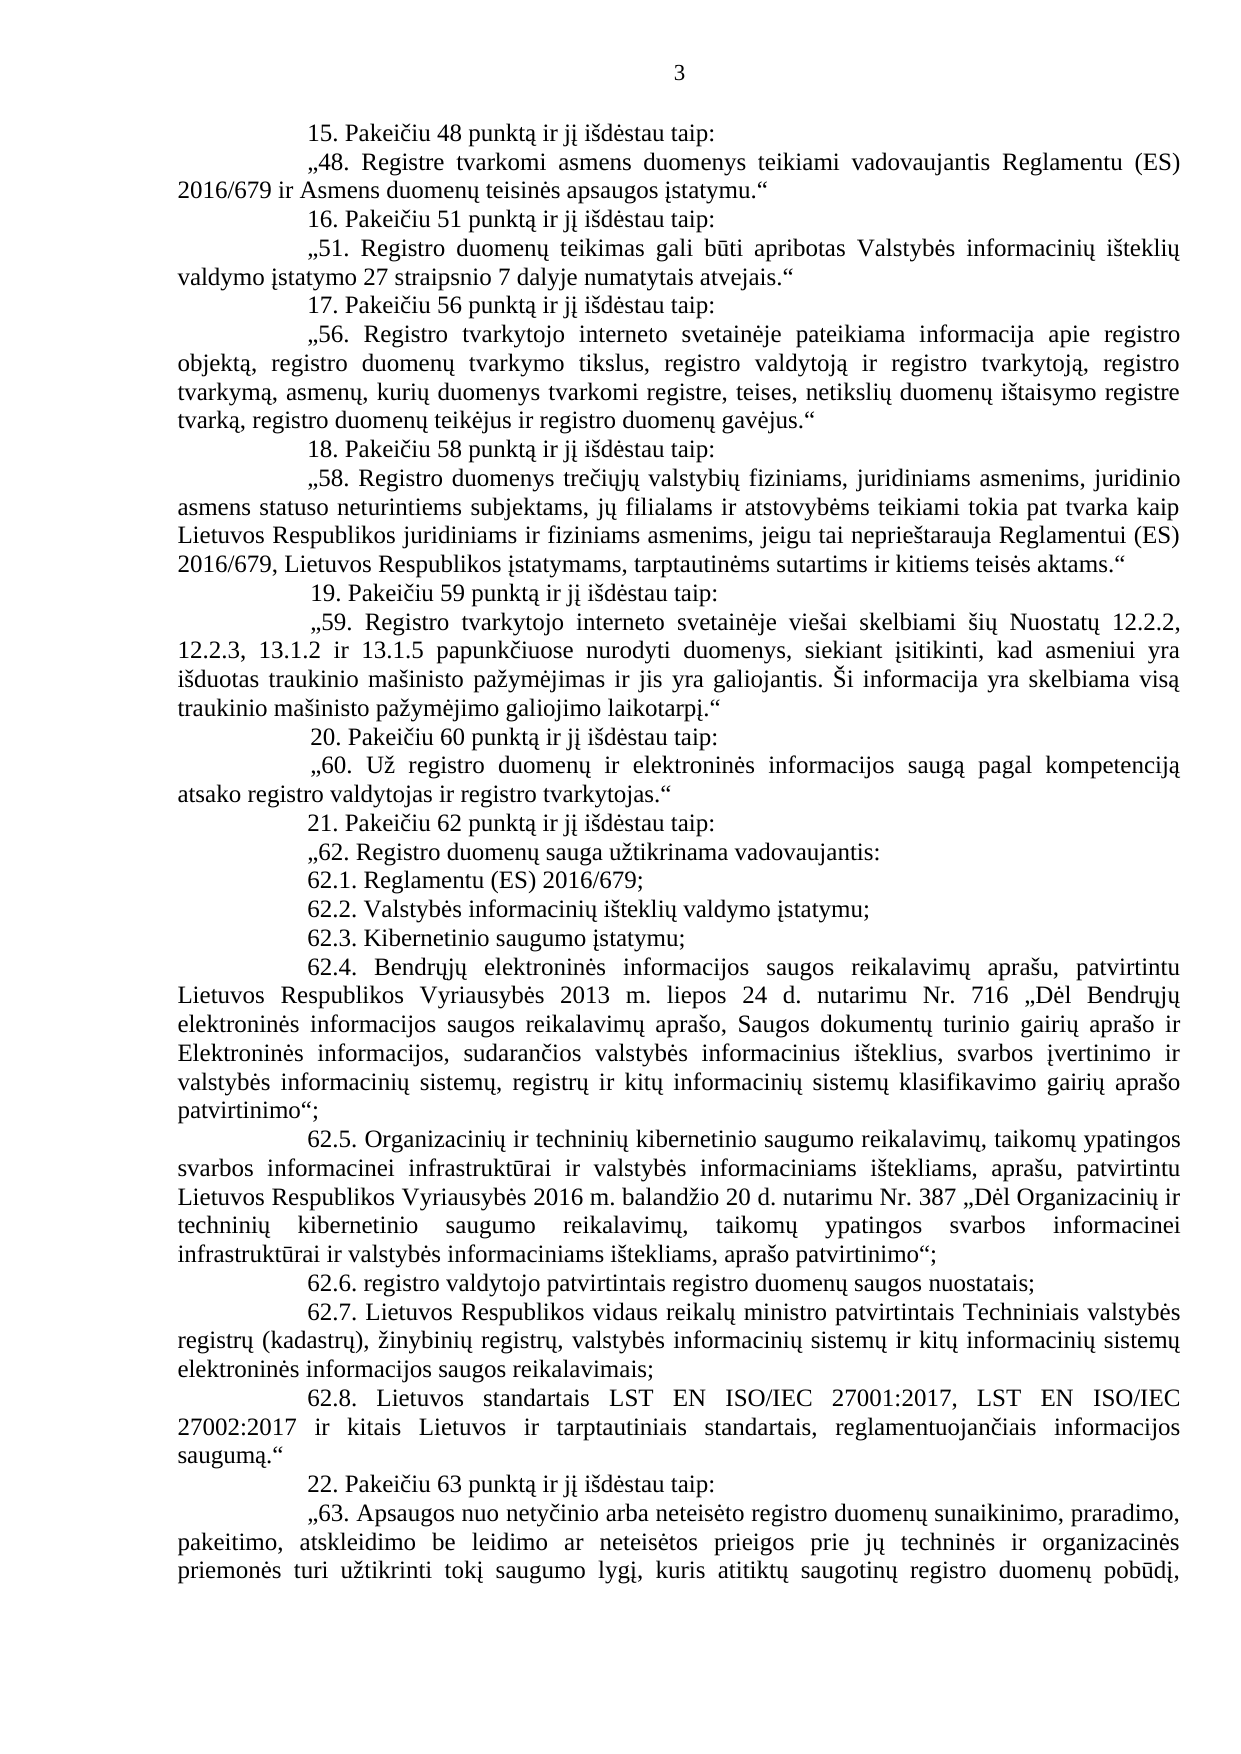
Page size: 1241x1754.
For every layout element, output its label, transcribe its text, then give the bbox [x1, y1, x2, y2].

text 19. Pakeičiu 59 punktą ir jį išdėstau taip: [177, 578, 1181, 607]
text „48. Registre tvarkomi asmens duomenys teikiami vadovaujantis Reglamentu (ES) 2016/679 ir Asmens duomenų teisinės apsaugos įstatymu.“ [177, 147, 1181, 204]
text 62.6. registro valdytojo patvirtintais registro duomenų saugos nuostatais; [177, 1268, 1181, 1297]
text „62. Registro duomenų sauga užtikrinama vadovaujantis: [177, 837, 1181, 866]
text 62.1. Reglamentu (ES) 2016/679; [177, 866, 1181, 894]
text 20. Pakeičiu 60 punktą ir jį išdėstau taip: [177, 722, 1181, 751]
text 62.2. Valstybės informacinių išteklių valdymo įstatymu; [177, 894, 1181, 923]
text 62.5. Organizacinių ir techninių kibernetinio saugumo reikalavimų, taikomų ypatingos svarbos informacinei infrastruktūrai ir valstybės informaciniams ištekliams, aprašu, patvirtintu Lietuvos Respublikos Vyriausybės 2016 m. balandžio 20 d. nutarimu Nr. 387 „Dėl Organizacinių ir techninių kibernetinio saugumo reikalavimų, taikomų ypatingos svarbos informacinei infrastruktūrai ir valstybės informaciniams ištekliams, aprašo patvirtinimo“; [177, 1124, 1181, 1268]
text 62.7. Lietuvos Respublikos vidaus reikalų ministro patvirtintais Techniniais valstybės registrų (kadastrų), žinybinių registrų, valstybės informacinių sistemų ir kitų informacinių sistemų elektroninės informacijos saugos reikalavimais; [177, 1297, 1181, 1383]
text 15. Pakeičiu 48 punktą ir jį išdėstau taip: [177, 118, 1181, 147]
text 18. Pakeičiu 58 punktą ir jį išdėstau taip: [177, 434, 1181, 463]
text 62.4. Bendrųjų elektroninės informacijos saugos reikalavimų aprašu, patvirtintu Lietuvos Respublikos Vyriausybės 2013 m. liepos 24 d. nutarimu Nr. 716 „Dėl Bendrųjų elektroninės informacijos saugos reikalavimų aprašo, Saugos dokumentų turinio gairių aprašo ir Elektroninės informacijos, sudarančios valstybės informacinius išteklius, svarbos įvertinimo ir valstybės informacinių sistemų, registrų ir kitų informacinių sistemų klasifikavimo gairių aprašo patvirtinimo“; [177, 952, 1181, 1124]
text „51. Registro duomenų teikimas gali būti apribotas Valstybės informacinių išteklių valdymo įstatymo 27 straipsnio 7 dalyje numatytais atvejais.“ [177, 233, 1181, 291]
text 16. Pakeičiu 51 punktą ir jį išdėstau taip: [177, 204, 1181, 233]
text 17. Pakeičiu 56 punktą ir jį išdėstau taip: [177, 291, 1181, 319]
text „56. Registro tvarkytojo interneto svetainėje pateikiama informacija apie registro objektą, registro duomenų tvarkymo tikslus, registro valdytoją ir registro tvarkytoją, registro tvarkymą, asmenų, kurių duomenys tvarkomi registre, teises, netikslių duomenų ištaisymo registre tvarką, registro duomenų teikėjus ir registro duomenų gavėjus.“ [177, 319, 1181, 434]
text 62.8. Lietuvos standartais LST EN ISO/IEC 27001:2017, LST EN ISO/IEC 27002:2017 ir kitais Lietuvos ir tarptautiniais standartais, reglamentuojančiais informacijos saugumą.“ [177, 1383, 1181, 1469]
text 22. Pakeičiu 63 punktą ir jį išdėstau taip: [177, 1469, 1181, 1498]
text 21. Pakeičiu 62 punktą ir jį išdėstau taip: [177, 808, 1181, 837]
text 62.3. Kibernetinio saugumo įstatymu; [177, 923, 1181, 952]
text „63. Apsaugos nuo netyčinio arba neteisėto registro duomenų sunaikinimo, praradimo, pakeitimo, atskleidimo be leidimo ar neteisėtos prieigos prie jų techninės ir organizacinės priemonės turi užtikrinti tokį saugumo lygį, kuris atitiktų saugotinų registro duomenų pobūdį, [177, 1498, 1181, 1584]
text „58. Registro duomenys trečiųjų valstybių fiziniams, juridiniams asmenims, juridinio asmens statuso neturintiems subjektams, jų filialams ir atstovybėms teikiami tokia pat tvarka kaip Lietuvos Respublikos juridiniams ir fiziniams asmenims, jeigu tai neprieštarauja Reglamentui (ES) 2016/679, Lietuvos Respublikos įstatymams, tarptautinėms sutartims ir kitiems teisės aktams.“ [177, 463, 1181, 578]
text „60. Už registro duomenų ir elektroninės informacijos saugą pagal kompetenciją atsako registro valdytojas ir registro tvarkytojas.“ [177, 751, 1181, 808]
text „59. Registro tvarkytojo interneto svetainėje viešai skelbiami šių Nuostatų 12.2.2, 12.2.3, 13.1.2 ir 13.1.5 papunkčiuose nurodyti duomenys, siekiant įsitikinti, kad asmeniui yra išduotas traukinio mašinisto pažymėjimas ir jis yra galiojantis. Ši informacija yra skelbiama visą traukinio mašinisto pažymėjimo galiojimo laikotarpį.“ [177, 607, 1181, 722]
